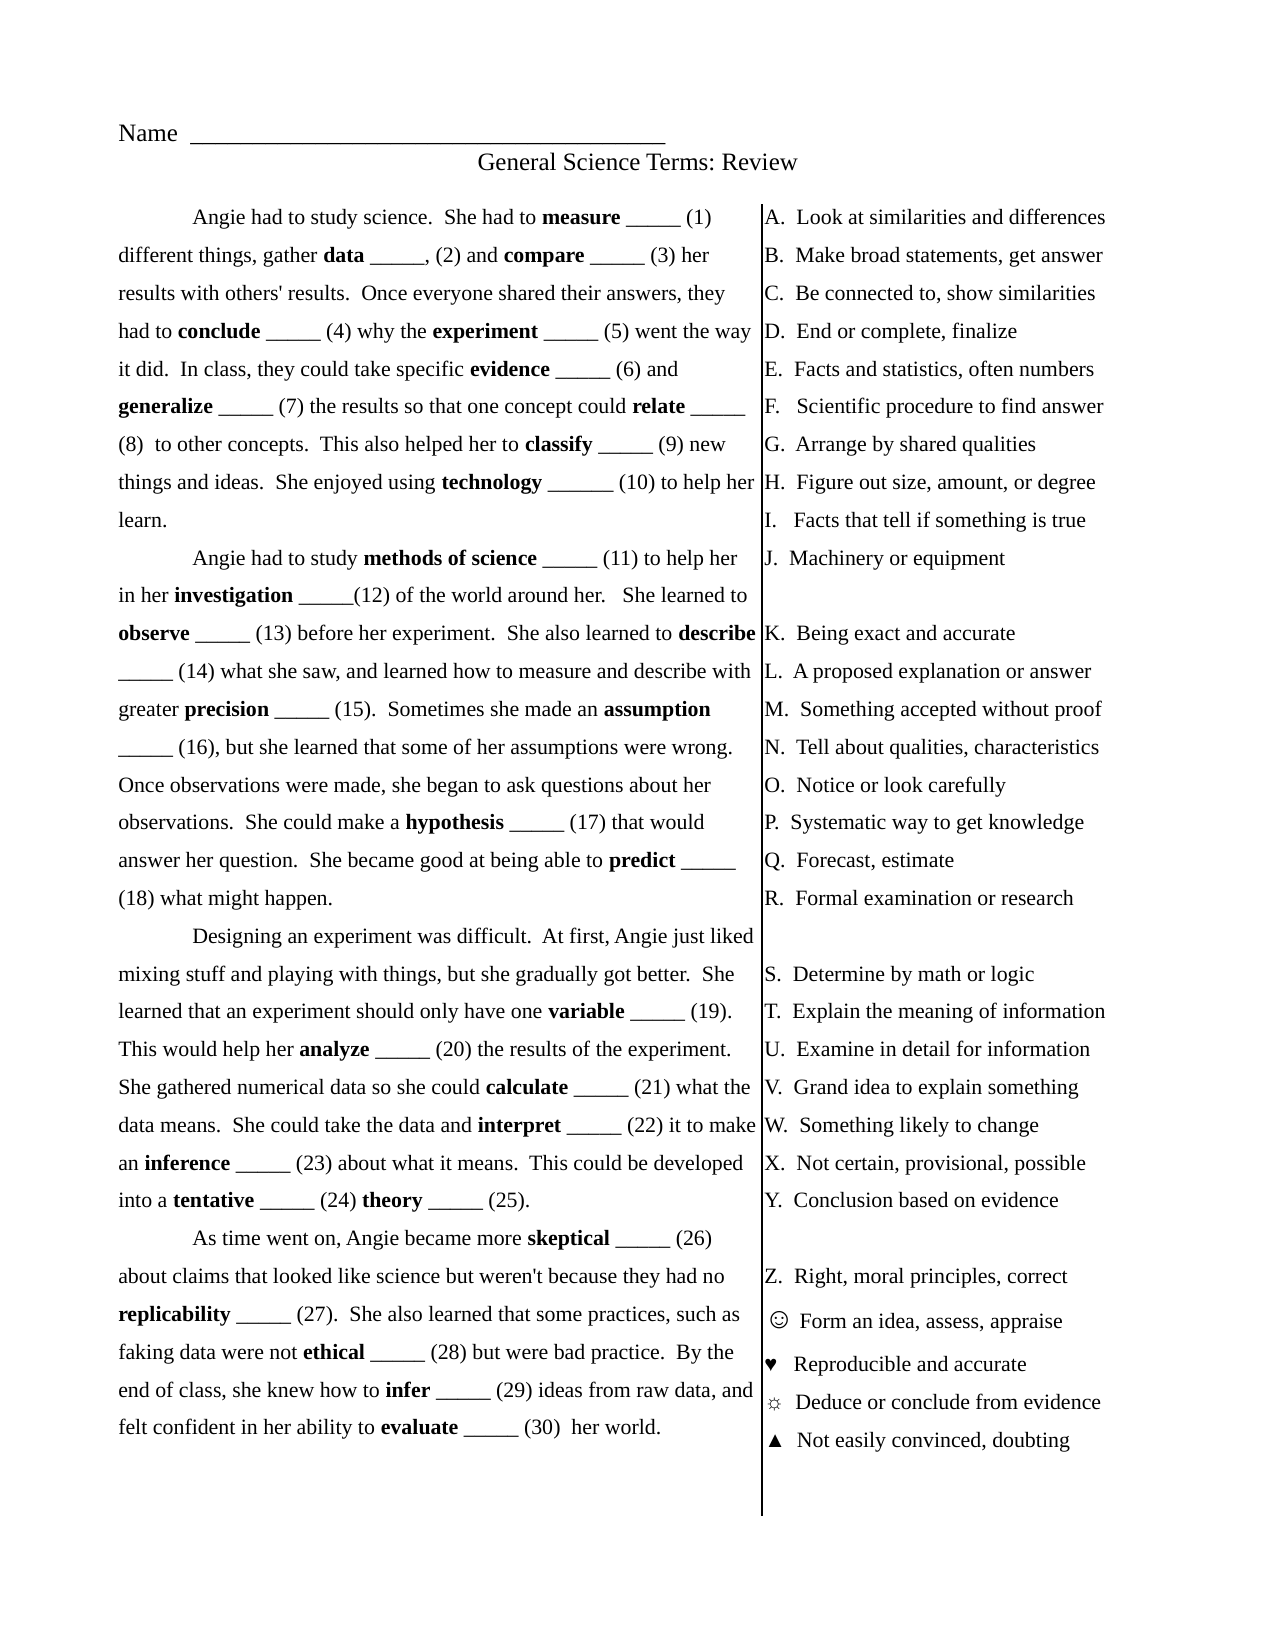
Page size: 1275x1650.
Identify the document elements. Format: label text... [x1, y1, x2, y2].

text Name ______________________________________ [118, 118, 1157, 147]
text W. Something likely to change [764, 1112, 1157, 1137]
text Y. Conclusion based on evidence [764, 1187, 1157, 1213]
text I. Facts that tell if something is true [764, 507, 1157, 532]
text D. End or complete, finalize [764, 318, 1157, 343]
text F. Scientific procedure to find answer [764, 393, 1157, 419]
text Q. Forecast, estimate [764, 847, 1157, 872]
text As time went on, Angie became more skeptical _____ (26) about claims that looked like science but weren't because they had no replicability _____ (27). She also learned that some practices, such as faking data were not ethical _____ (28) but were bad practice. By the end of class, she knew how to infer _____ (29) ideas from raw data, and felt confident in her ability to evaluate _____ (30) her world. [118, 1225, 759, 1439]
text K. Being exact and accurate [764, 620, 1157, 646]
text O. Notice or look carefully [764, 772, 1157, 797]
text H. Figure out size, amount, or degree [764, 469, 1157, 494]
text General Science Terms: Review [118, 147, 1157, 176]
text M. Something accepted without proof [764, 696, 1157, 721]
text A. Look at similarities and differences [764, 204, 1157, 229]
text ☺ Form an idea, assess, appraise [764, 1301, 1157, 1334]
text Angie had to study methods of science _____ (11) to help her in her investigation _____(12) of the world around her. She learned to observe _____ (13) before her experiment. She also learned to describe _____ (14) what she saw, and learned how to measure and describe with greater precision _____ (15). Sometimes she made an assumption _____ (16), but she learned that some of her assumptions were wrong. Once observations were made, she began to ask questions about her observations. She could make a hypothesis _____ (17) that would answer her question. She became good at being able to predict _____ (18) what might happen. [118, 545, 759, 910]
text ▲ Not easily convinced, doubting [764, 1427, 1157, 1452]
text R. Formal examination or research [764, 885, 1157, 910]
text X. Not certain, provisional, possible [764, 1150, 1157, 1175]
text N. Tell about qualities, characteristics [764, 734, 1157, 759]
text U. Examine in detail for information [764, 1036, 1157, 1061]
text L. A proposed explanation or answer [764, 658, 1157, 683]
text T. Explain the meaning of information [764, 998, 1157, 1024]
text Z. Right, moral principles, correct [764, 1263, 1157, 1288]
text J. Machinery or equipment [764, 545, 1157, 570]
text Angie had to study science. She had to measure _____ (1) different things, gather data _____, (2) and compare _____ (3) her results with others' results. Once everyone shared their answers, they had to conclude _____ (4) why the experiment _____ (5) went the way it did. In class, they could take specific evidence _____ (6) and generalize _____ (7) the results so that one concept could relate _____ (8) to other concepts. This also helped her to classify _____ (9) new things and ideas. She enjoyed using technology ______ (10) to help her learn. [118, 204, 759, 532]
text C. Be connected to, show similarities [764, 280, 1157, 305]
text ☼ Deduce or conclude from evidence [764, 1389, 1157, 1414]
text V. Grand idea to explain something [764, 1074, 1157, 1099]
text E. Facts and statistics, often numbers [764, 356, 1157, 381]
text ♥ Reproducible and accurate [764, 1351, 1157, 1376]
text Designing an experiment was difficult. At first, Angie just liked mixing stuff and playing with things, but she gradually got better. She learned that an experiment should only have one variable _____ (19). This would help her analyze _____ (20) the results of the experiment. She gathered numerical data so she could calculate _____ (21) what the data means. She could take the data and interpret _____ (22) it to make an inference _____ (23) about what it means. This could be developed into a tentative _____ (24) theory _____ (25). [118, 923, 759, 1213]
text S. Determine by math or logic [764, 961, 1157, 986]
text G. Arrange by shared qualities [764, 431, 1157, 456]
text P. Systematic way to get knowledge [764, 809, 1157, 834]
text B. Make broad statements, get answer [764, 242, 1157, 267]
